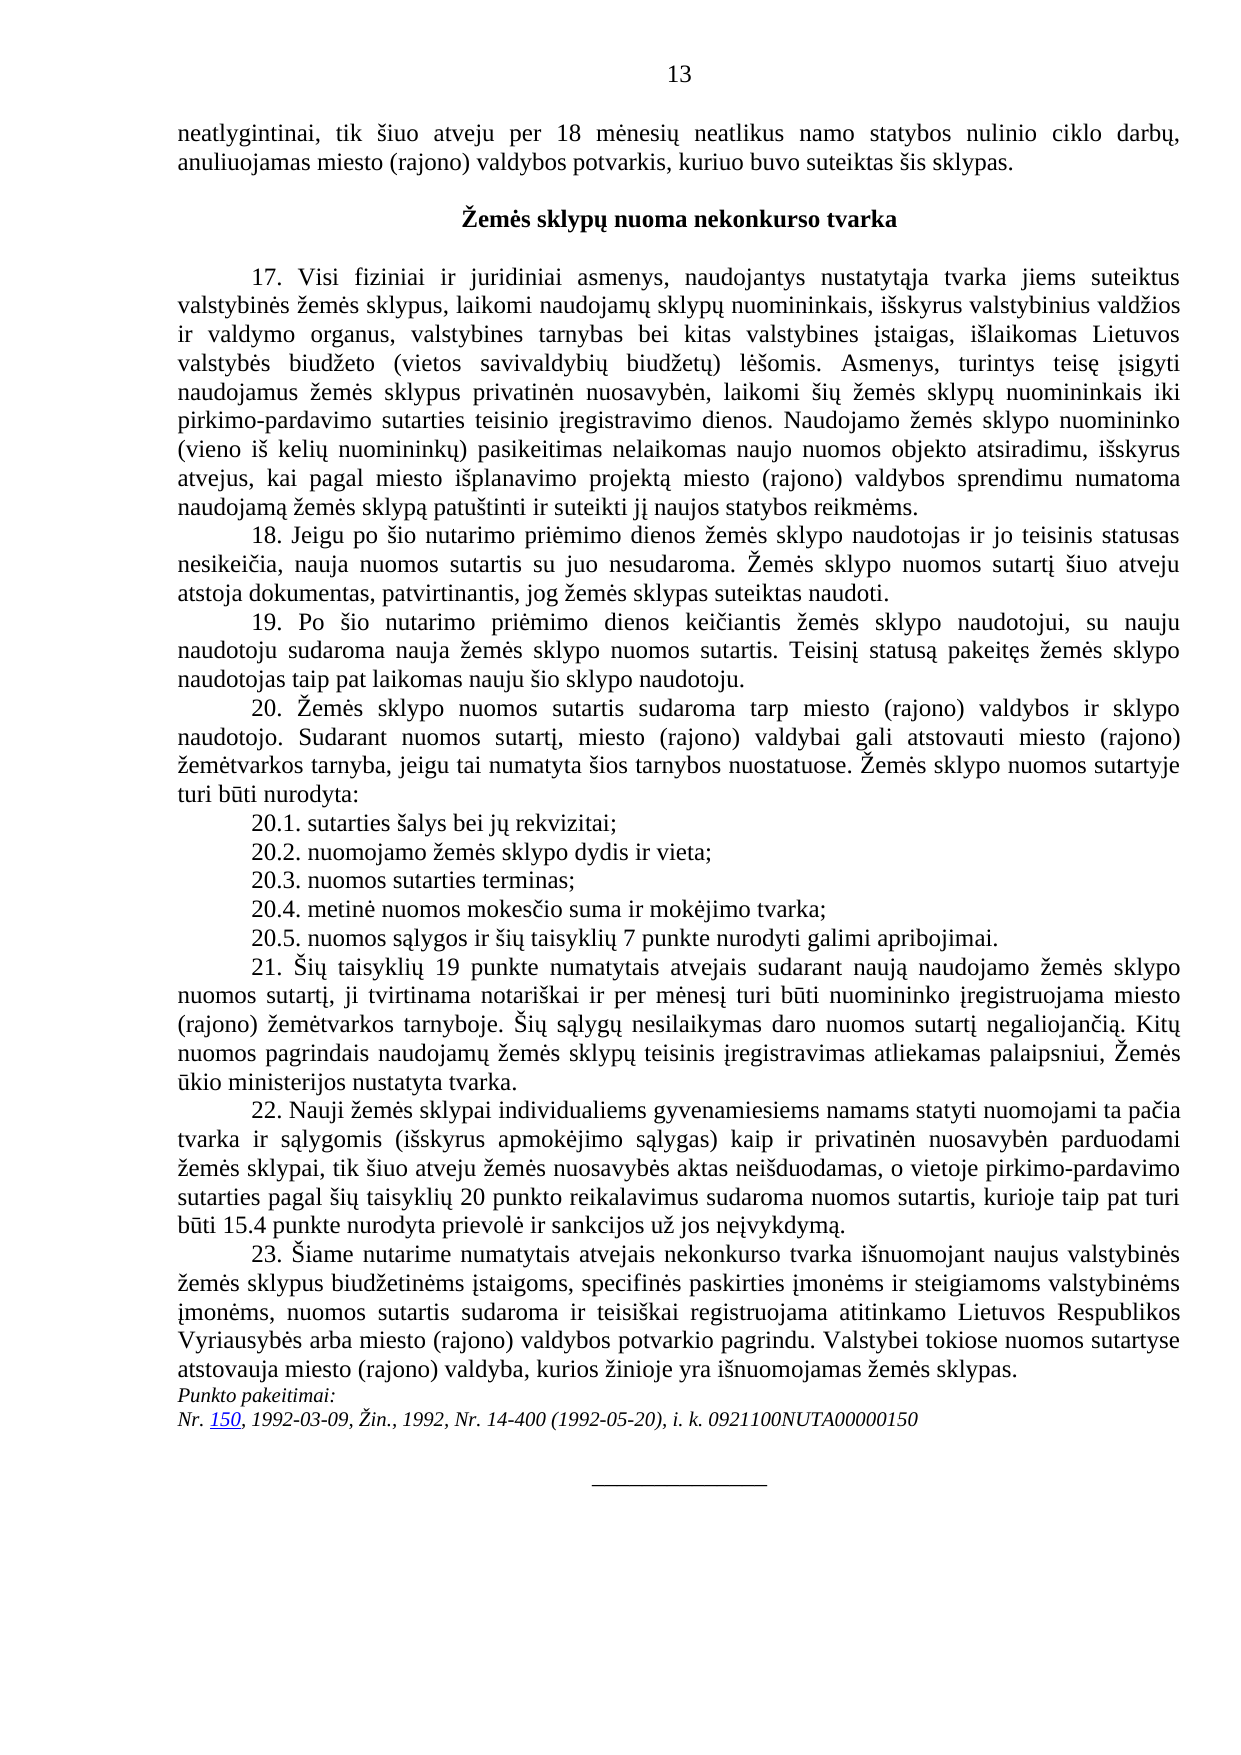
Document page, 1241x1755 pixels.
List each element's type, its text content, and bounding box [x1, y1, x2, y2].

text 20.4. metinė nuomos mokesčio suma ir mokėjimo tvarka; [177, 894, 1181, 923]
text 20. Žemės sklypo nuomos sutartis sudaroma tarp miesto (rajono) valdybos ir sklypo naudotojo. Sudarant nuomos sutartį, miesto (rajono) valdybai gali atstovauti miesto (rajono) žemėtvarkos tarnyba, jeigu tai numatyta šios tarnybos nuostatuose. Žemės sklypo nuomos sutartyje turi būti nurodyta: [177, 693, 1181, 808]
text 20.3. nuomos sutarties terminas; [177, 866, 1181, 894]
text 22. Nauji žemės sklypai individualiems gyvenamiesiems namams statyti nuomojami ta pačia tvarka ir sąlygomis (išskyrus apmokėjimo sąlygas) kaip ir privatinėn nuosavybėn parduodami žemės sklypai, tik šiuo atveju žemės nuosavybės aktas neišduodamas, o vietoje pirkimo-pardavimo sutarties pagal šių taisyklių 20 punkto reikalavimus sudaroma nuomos sutartis, kurioje taip pat turi būti 15.4 punkte nurodyta prievolė ir sankcijos už jos neįvykdymą. [177, 1096, 1181, 1239]
text ______________ [177, 1460, 1181, 1489]
text Nr. 150, 1992-03-09, Žin., 1992, Nr. 14-400 (1992-05-20), i. k. 0921100NUTA00000150 [177, 1407, 1181, 1431]
text 23. Šiame nutarime numatytais atvejais nekonkurso tvarka išnuomojant naujus valstybinės žemės sklypus biudžetinėms įstaigoms, specifinės paskirties įmonėms ir steigiamoms valstybinėms įmonėms, nuomos sutartis sudaroma ir teisiškai registruojama atitinkamo Lietuvos Respublikos Vyriausybės arba miesto (rajono) valdybos potvarkio pagrindu. Valstybei tokiose nuomos sutartyse atstovauja miesto (rajono) valdyba, kurios žinioje yra išnuomojamas žemės sklypas. [177, 1239, 1181, 1383]
text 20.5. nuomos sąlygos ir šių taisyklių 7 punkte nurodyti galimi apribojimai. [177, 923, 1181, 952]
text 19. Po šio nutarimo priėmimo dienos keičiantis žemės sklypo naudotojui, su nauju naudotoju sudaroma nauja žemės sklypo nuomos sutartis. Teisinį statusą pakeitęs žemės sklypo naudotojas taip pat laikomas nauju šio sklypo naudotoju. [177, 607, 1181, 693]
text 17. Visi fiziniai ir juridiniai asmenys, naudojantys nustatytąja tvarka jiems suteiktus valstybinės žemės sklypus, laikomi naudojamų sklypų nuomininkais, išskyrus valstybinius valdžios ir valdymo organus, valstybines tarnybas bei kitas valstybines įstaigas, išlaikomas Lietuvos valstybės biudžeto (vietos savivaldybių biudžetų) lėšomis. Asmenys, turintys teisę įsigyti naudojamus žemės sklypus privatinėn nuosavybėn, laikomi šių žemės sklypų nuomininkais iki pirkimo-pardavimo sutarties teisinio įregistravimo dienos. Naudojamo žemės sklypo nuomininko (vieno iš kelių nuomininkų) pasikeitimas nelaikomas naujo nuomos objekto atsiradimu, išskyrus atvejus, kai pagal miesto išplanavimo projektą miesto (rajono) valdybos sprendimu numatoma naudojamą žemės sklypą patuštinti ir suteikti jį naujos statybos reikmėms. [177, 262, 1181, 521]
text 20.2. nuomojamo žemės sklypo dydis ir vieta; [177, 837, 1181, 866]
text neatlygintinai, tik šiuo atveju per 18 mėnesių neatlikus namo statybos nulinio ciklo darbų, anuliuojamas miesto (rajono) valdybos potvarkis, kuriuo buvo suteiktas šis sklypas. [177, 118, 1181, 176]
text Žemės sklypų nuoma nekonkurso tvarka [177, 204, 1181, 233]
text 18. Jeigu po šio nutarimo priėmimo dienos žemės sklypo naudotojas ir jo teisinis statusas nesikeičia, nauja nuomos sutartis su juo nesudaroma. Žemės sklypo nuomos sutartį šiuo atveju atstoja dokumentas, patvirtinantis, jog žemės sklypas suteiktas naudoti. [177, 521, 1181, 607]
text Punkto pakeitimai: [177, 1383, 1181, 1407]
text 21. Šių taisyklių 19 punkte numatytais atvejais sudarant naują naudojamo žemės sklypo nuomos sutartį, ji tvirtinama notariškai ir per mėnesį turi būti nuomininko įregistruojama miesto (rajono) žemėtvarkos tarnyboje. Šių sąlygų nesilaikymas daro nuomos sutartį negaliojančią. Kitų nuomos pagrindais naudojamų žemės sklypų teisinis įregistravimas atliekamas palaipsniui, Žemės ūkio ministerijos nustatyta tvarka. [177, 952, 1181, 1096]
text 20.1. sutarties šalys bei jų rekvizitai; [177, 808, 1181, 837]
